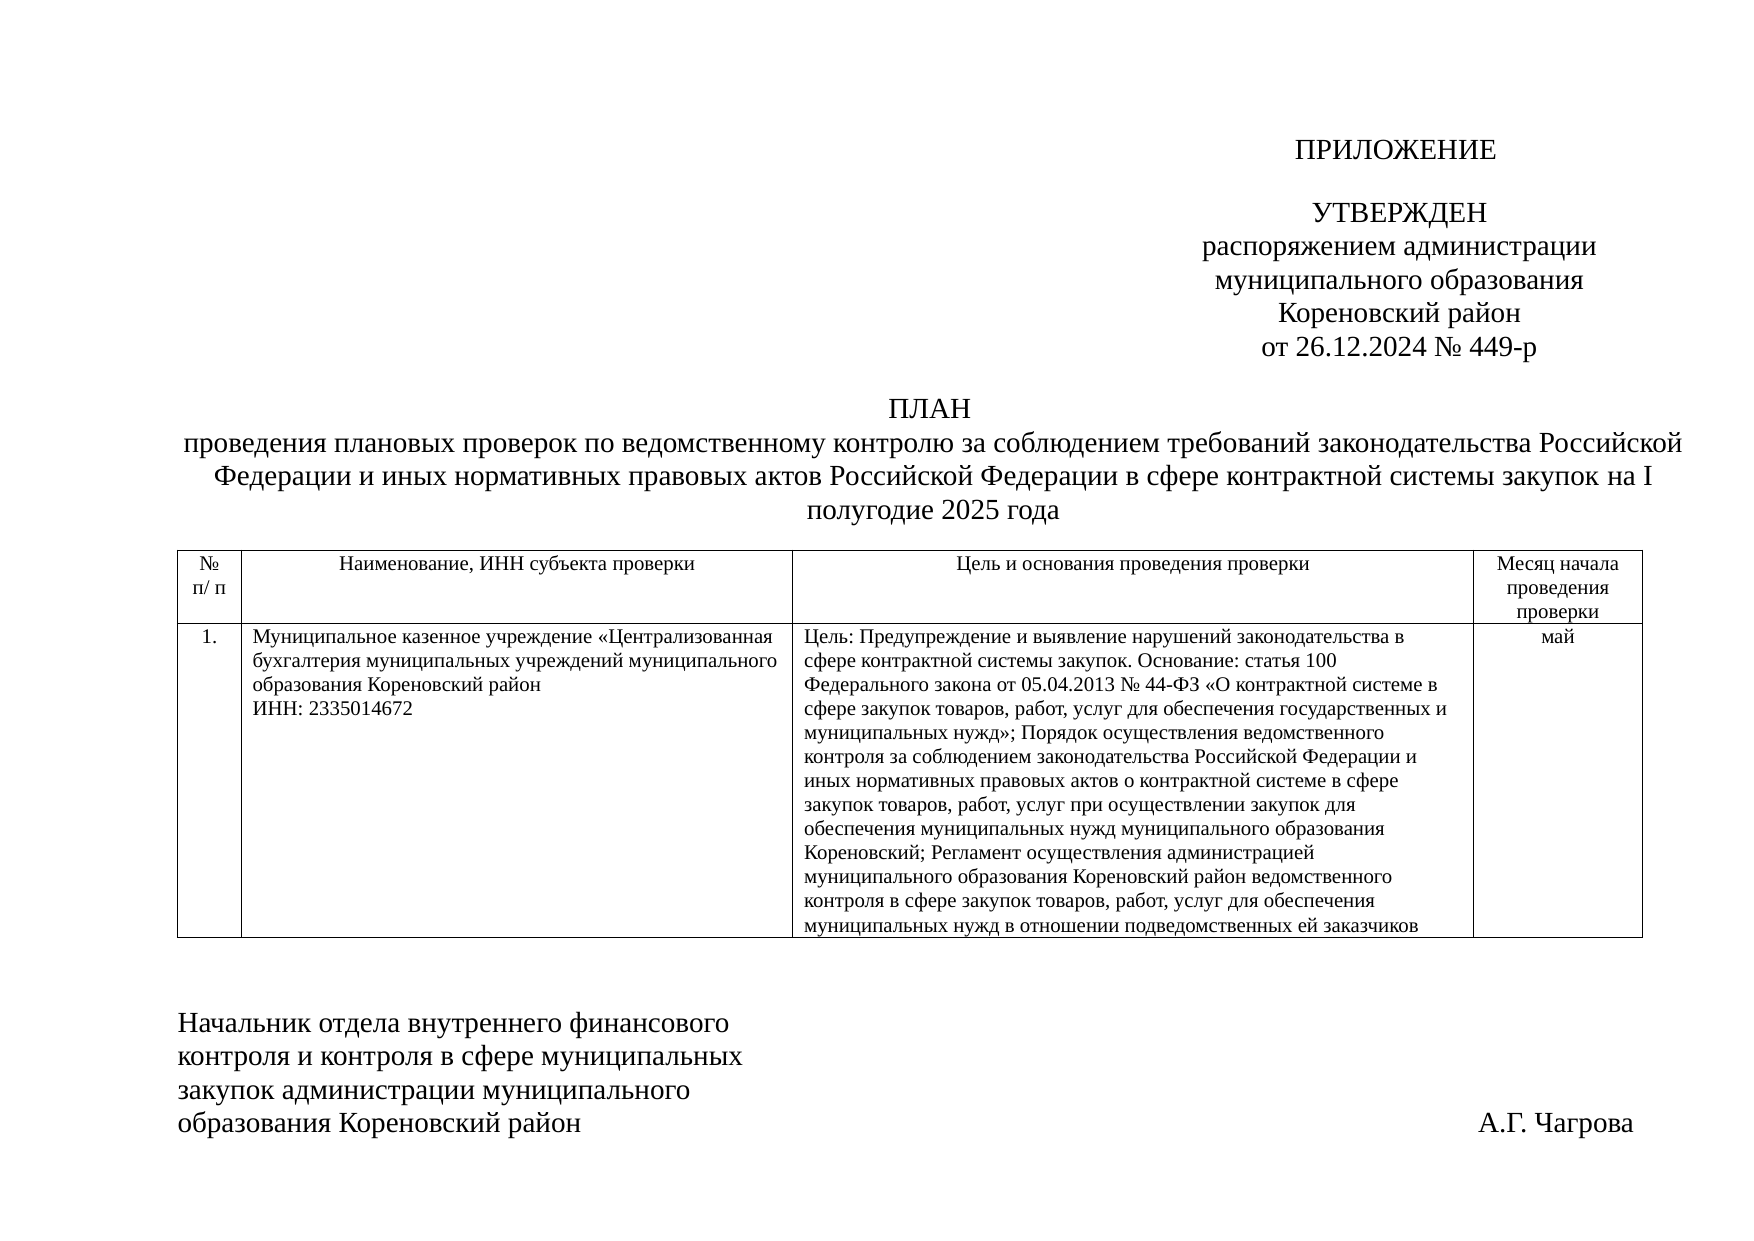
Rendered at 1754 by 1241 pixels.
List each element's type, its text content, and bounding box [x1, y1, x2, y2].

table_cell май [1474, 624, 1642, 937]
text Начальник отдела внутреннего финансового [177, 1005, 1737, 1038]
table_header Цель и основания проведения проверки [793, 551, 1473, 623]
text контроля и контроля в сфере муниципальных [177, 1038, 1737, 1072]
table_header ПРИЛОЖЕНИЕ УТВЕРЖДЕН распоряжением администрации муниципального образования Кореновский район от 26.12.2024 № 449-р [1134, 133, 1665, 362]
text ПЛАН [177, 391, 1689, 425]
text образования Кореновский район А.Г. Чагрова [177, 1105, 1737, 1139]
table_cell Цель: Предупреждение и выявление нарушений законодательства в сфере контрактной системы закупок. Основание: статья 100 Федерального закона от 05.04.2013 № 44-ФЗ «О контрактной системе в сфере закупок товаров, работ, услуг для обеспечения государственных и муниципальных нужд»; Порядок осуществления ведомственного контроля за соблюдением законодательства Российской Федерации и иных нормативных правовых актов о контрактной системе в сфере закупок товаров, работ, услуг при осуществлении закупок для обеспечения муниципальных нужд муниципального образования Кореновский; Регламент осуществления администрацией муниципального образования Кореновский район ведомственного контроля в сфере закупок товаров, работ, услуг для обеспечения муниципальных нужд в отношении подведомственных ей заказчиков [793, 624, 1473, 937]
text проведения плановых проверок по ведомственному контролю за соблюдением требований законодательства Российской Федерации и иных нормативных правовых актов Российской Федерации в сфере контрактной системы закупок на I полугодие 2025 года [177, 425, 1689, 525]
table_header Месяц начала проведения проверки [1474, 551, 1642, 623]
text закупок администрации муниципального [177, 1072, 1737, 1105]
table_cell Муниципальное казенное учреждение «Централизованная бухгалтерия муниципальных учреждений муниципального образования Кореновский район ИНН: 2335014672 [242, 624, 792, 937]
table_cell 1. [178, 624, 241, 937]
table_header [177, 133, 1133, 362]
table_header Наименование, ИНН субъекта проверки [242, 551, 792, 623]
table_header № п/ п [178, 551, 241, 623]
